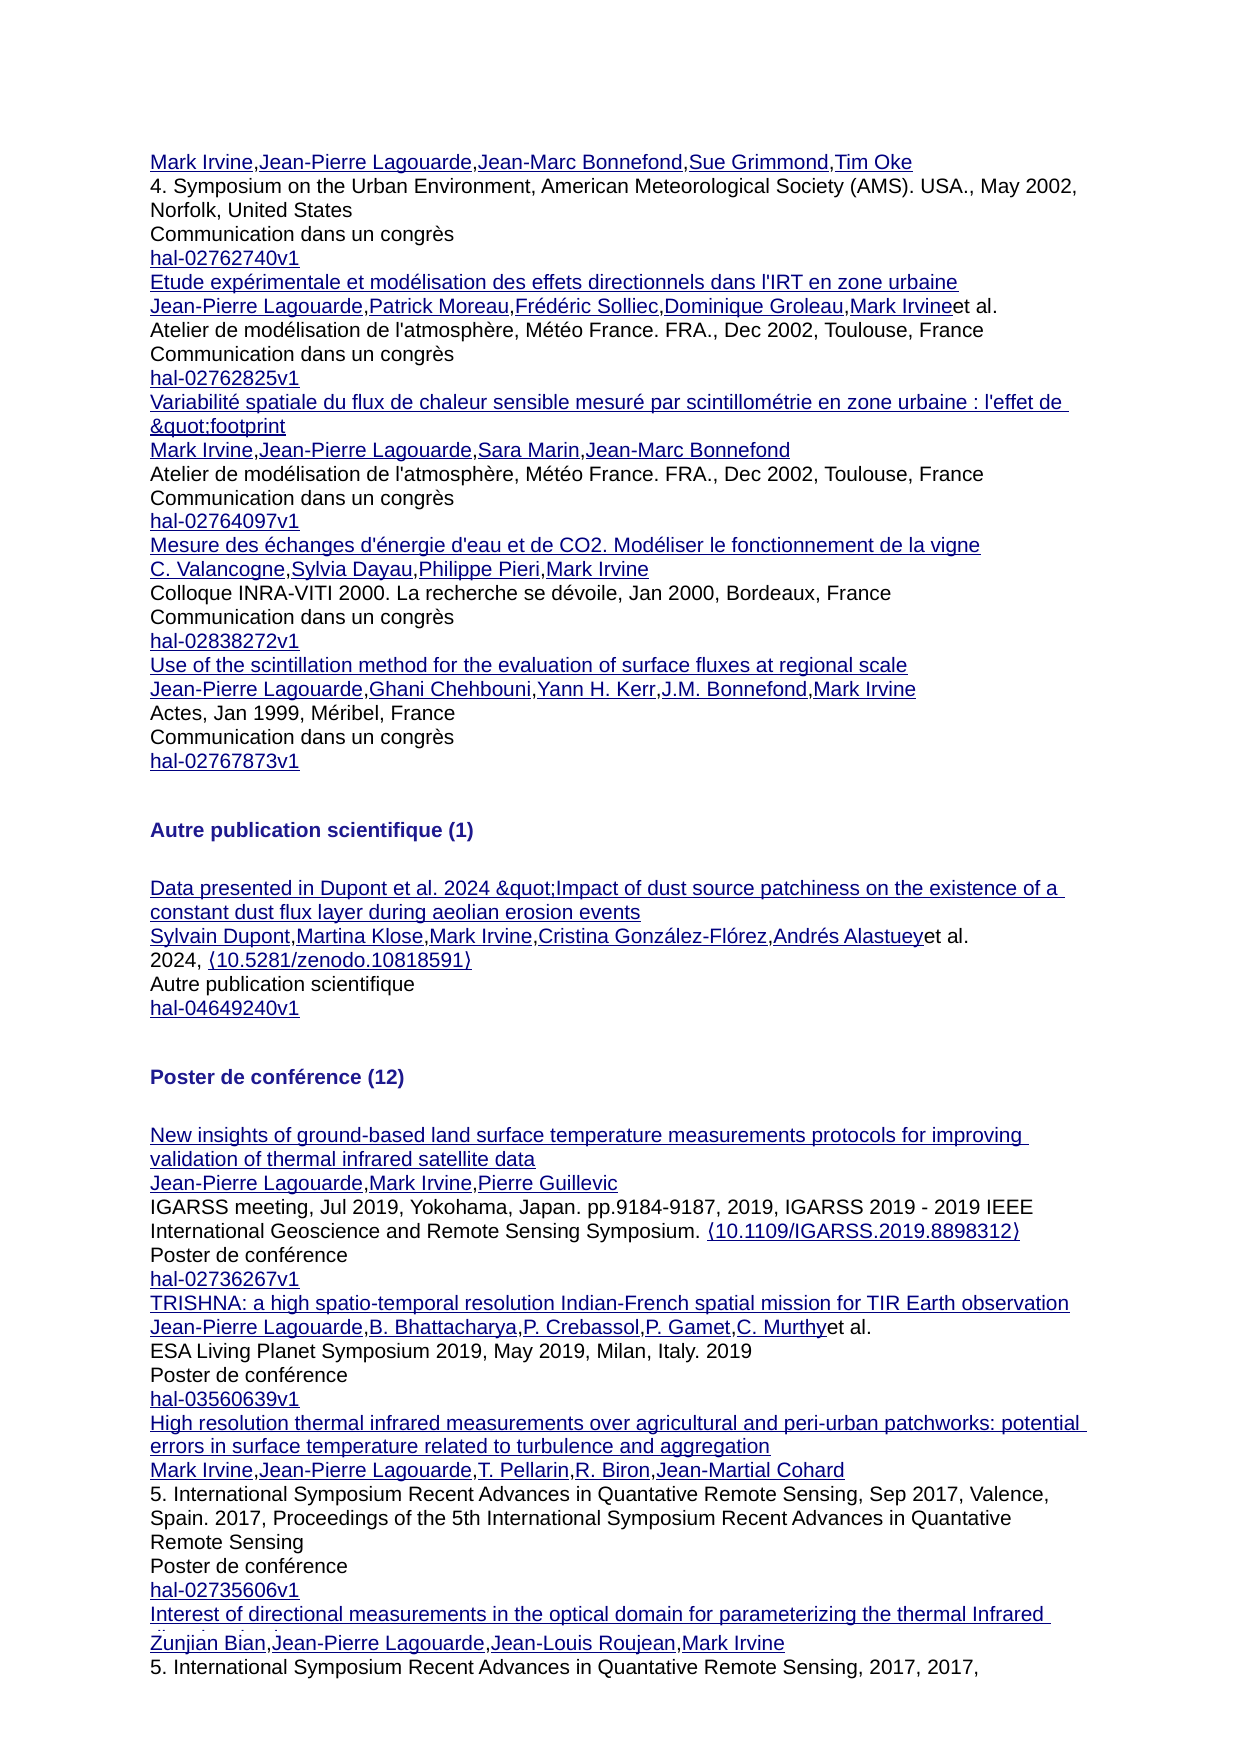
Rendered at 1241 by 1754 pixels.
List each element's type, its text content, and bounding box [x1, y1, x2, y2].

subtitle Autre publication scientifique (1) [150, 818, 1090, 842]
table_cell Etude expérimentale et modélisation des effets directionnels dans l'IRT en zone urbaine Jean-Pierre Lagouarde,Patrick Moreau,Frédéric Solliec,Dominique Groleau,Mark Irvineet al. Atelier de modélisation de l'atmosphère, Météo France. FRA., Dec 2002, Toulouse, France Communication dans un congrès hal-02762825v1 [150, 270, 1090, 389]
table_cell Mark Irvine,Jean-Pierre Lagouarde,Jean-Marc Bonnefond,Sue Grimmond,Tim Oke 4. Symposium on the Urban Environment, American Meteorological Society (AMS). USA., May 2002, Norfolk, United States Communication dans un congrès hal-02762740v1 [150, 150, 1090, 270]
table_header Data presented in Dupont et al. 2024 &quot;Impact of dust source patchiness on the existence of a constant dust flux layer during aeolian erosion events Sylvain Dupont,Martina Klose,Mark Irvine,Cristina González-Flórez,Andrés Alastueyet al. 2024, ⟨10.5281/zenodo.10818591⟩ Autre publication scientifique hal-04649240v1 [150, 876, 1090, 1020]
table_cell High resolution thermal infrared measurements over agricultural and peri-urban patchworks: potential errors in surface temperature related to turbulence and aggregation Mark Irvine,Jean-Pierre Lagouarde,T. Pellarin,R. Biron,Jean-Martial Cohard 5. International Symposium Recent Advances in Quantative Remote Sensing, Sep 2017, Valence, Spain. 2017, Proceedings of the 5th International Symposium Recent Advances in Quantative Remote Sensing Poster de conférence hal-02735606v1 [150, 1410, 1090, 1602]
table_cell Mesure des échanges d'énergie d'eau et de CO2. Modéliser le fonctionnement de la vigne C. Valancogne,Sylvia Dayau,Philippe Pieri,Mark Irvine Colloque INRA-VITI 2000. La recherche se dévoile, Jan 2000, Bordeaux, France Communication dans un congrès hal-02838272v1 [150, 533, 1090, 653]
table_cell Use of the scintillation method for the evaluation of surface fluxes at regional scale Jean-Pierre Lagouarde,Ghani Chehbouni,Yann H. Kerr,J.M. Bonnefond,Mark Irvine Actes, Jan 1999, Méribel, France Communication dans un congrès hal-02767873v1 [150, 653, 1090, 773]
table_cell TRISHNA: a high spatio-temporal resolution Indian-French spatial mission for TIR Earth observation Jean-Pierre Lagouarde,B. Bhattacharya,P. Crebassol,P. Gamet,C. Murthyet al. ESA Living Planet Symposium 2019, May 2019, Milan, Italy. 2019 Poster de conférence hal-03560639v1 [150, 1291, 1090, 1410]
table_cell Interest of directional measurements in the optical domain for parameterizing the thermal Infrared directional anisotropy Zunjian Bian,Jean-Pierre Lagouarde,Jean-Louis Roujean,Mark Irvine 5. International Symposium Recent Advances in Quantative Remote Sensing, 2017, 2017, [150, 1602, 1090, 1679]
subtitle Poster de conférence (12) [150, 1064, 1090, 1088]
table_cell Variabilité spatiale du flux de chaleur sensible mesuré par scintillométrie en zone urbaine : l'effet de &quot;footprint Mark Irvine,Jean-Pierre Lagouarde,Sara Marin,Jean-Marc Bonnefond Atelier de modélisation de l'atmosphère, Météo France. FRA., Dec 2002, Toulouse, France Communication dans un congrès hal-02764097v1 [150, 390, 1090, 533]
table_header New insights of ground-based land surface temperature measurements protocols for improving validation of thermal infrared satellite data Jean-Pierre Lagouarde,Mark Irvine,Pierre Guillevic IGARSS meeting, Jul 2019, Yokohama, Japan. pp.9184-9187, 2019, IGARSS 2019 - 2019 IEEE International Geoscience and Remote Sensing Symposium. ⟨10.1109/IGARSS.2019.8898312⟩ Poster de conférence hal-02736267v1 [150, 1123, 1090, 1291]
